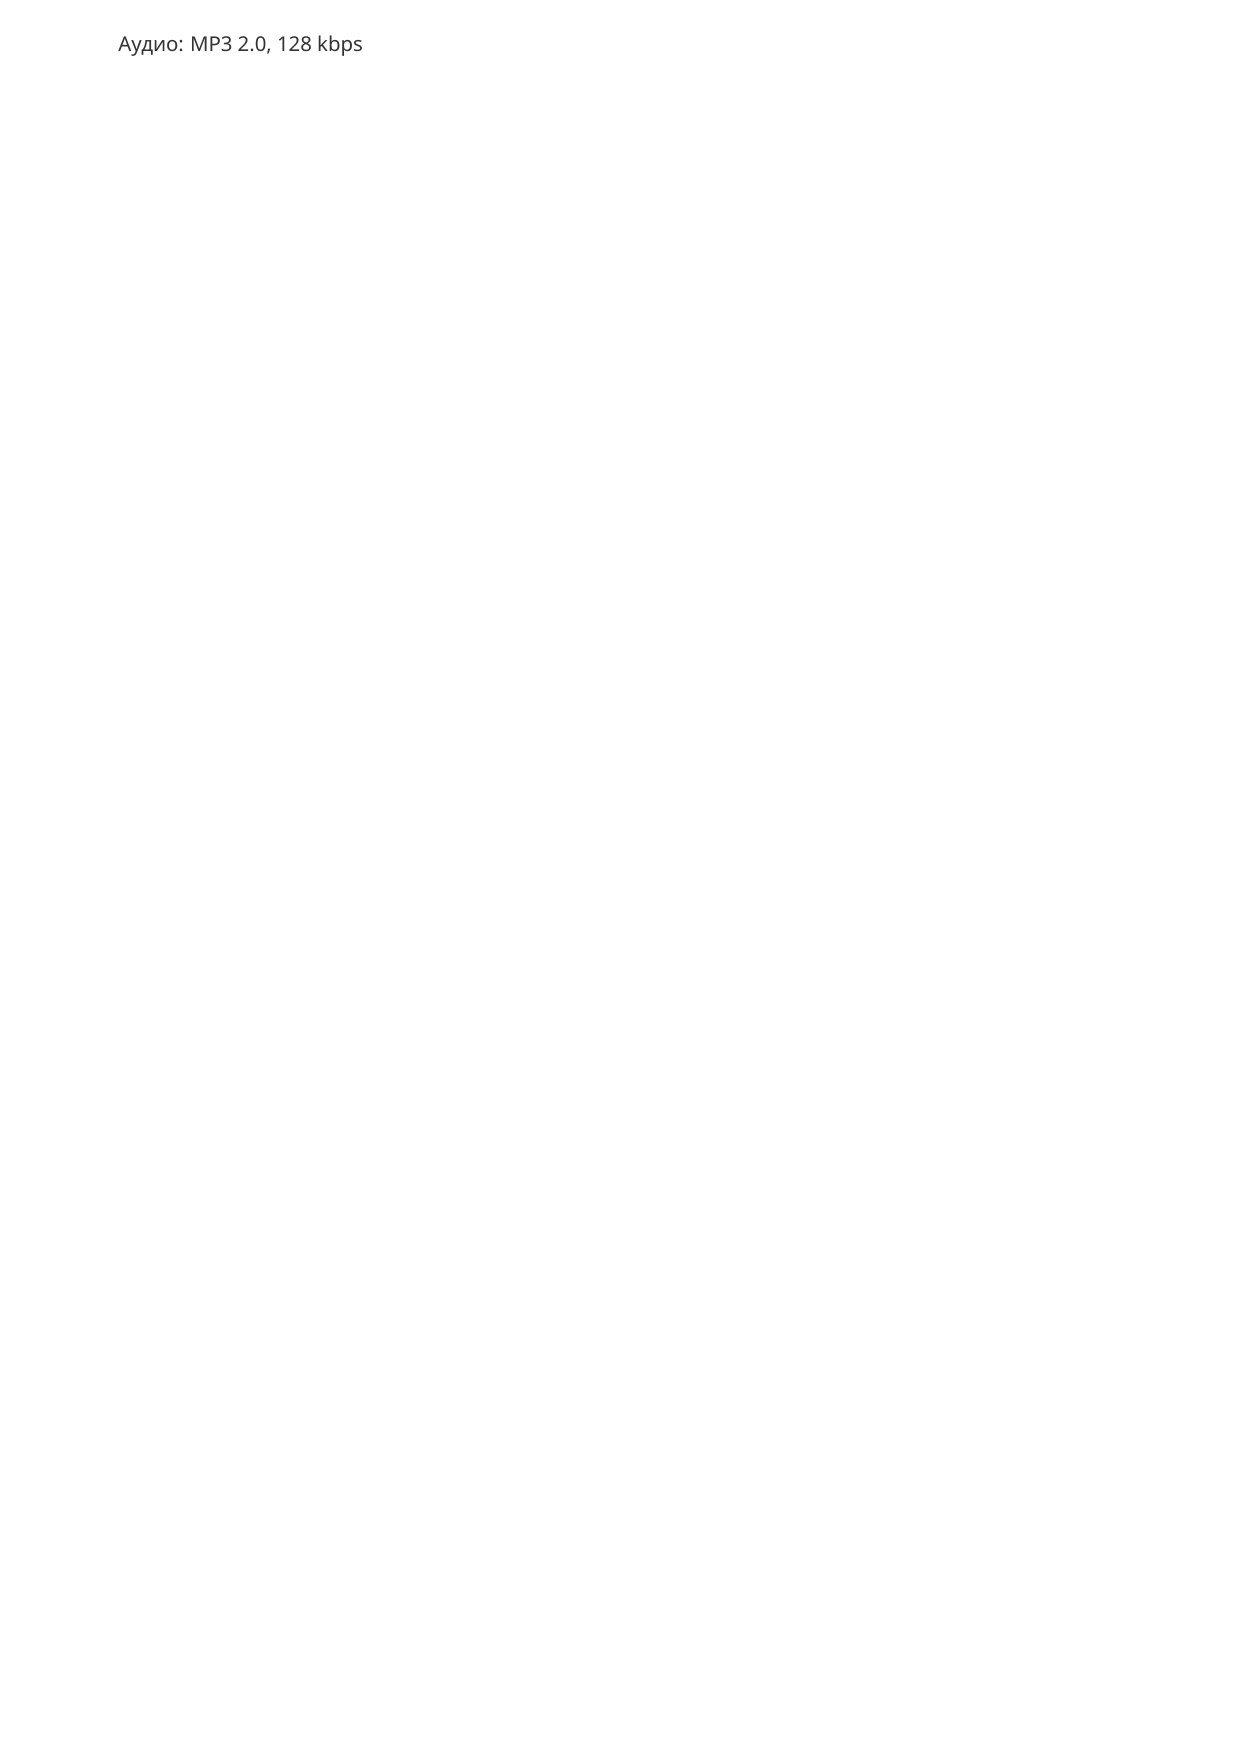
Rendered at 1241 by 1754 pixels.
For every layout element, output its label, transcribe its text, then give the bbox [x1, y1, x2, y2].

text Аудио: MP3 2.0, 128 kbps [118, 28, 1122, 57]
